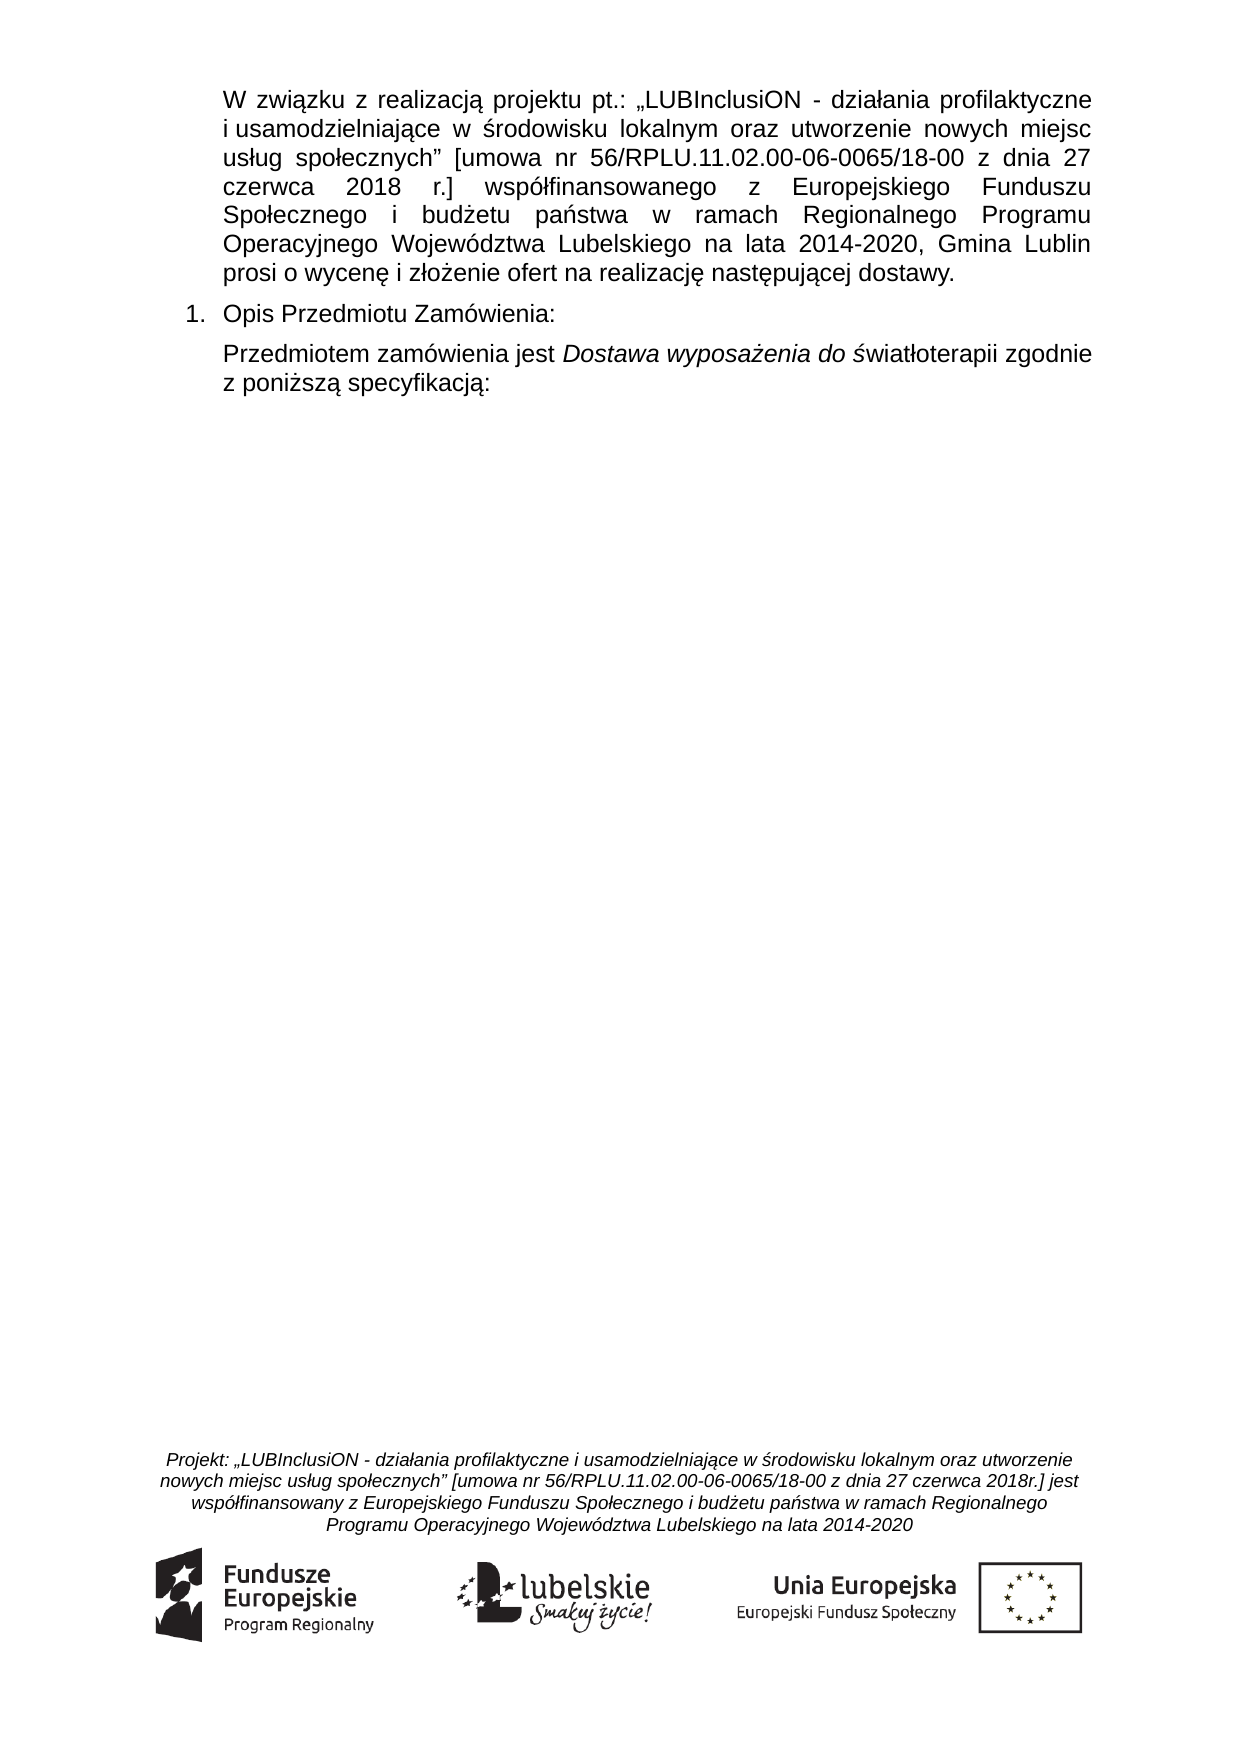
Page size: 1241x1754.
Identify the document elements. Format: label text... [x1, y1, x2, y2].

list Opis Przedmiotu Zamówienia: [185, 298, 1093, 327]
list W związku z realizacją projektu pt.: „LUBInclusiON ­- działania profilaktyczne i usamodzielniające w środowisku lokalnym oraz utworzenie nowych miejsc usług społecznych” [umowa nr 56/RPLU.11.02.00-06-0065/18-00 z dnia 27 czerwca 2018 r.] współfinansowanego z Europejskiego Funduszu Społecznego i budżetu państwa w ramach Regionalnego Programu Operacyjnego Województwa Lubelskiego na lata 2014-2020, Gmina Lublin prosi o wycenę i złożenie ofert na realizację następującej dostawy. [185, 86, 1093, 287]
picture [153, 1546, 1083, 1643]
list Przedmiotem zamówienia jest Dostawa wyposażenia do światłoterapii zgodnie z poniższą specyfikacją: [185, 339, 1093, 397]
